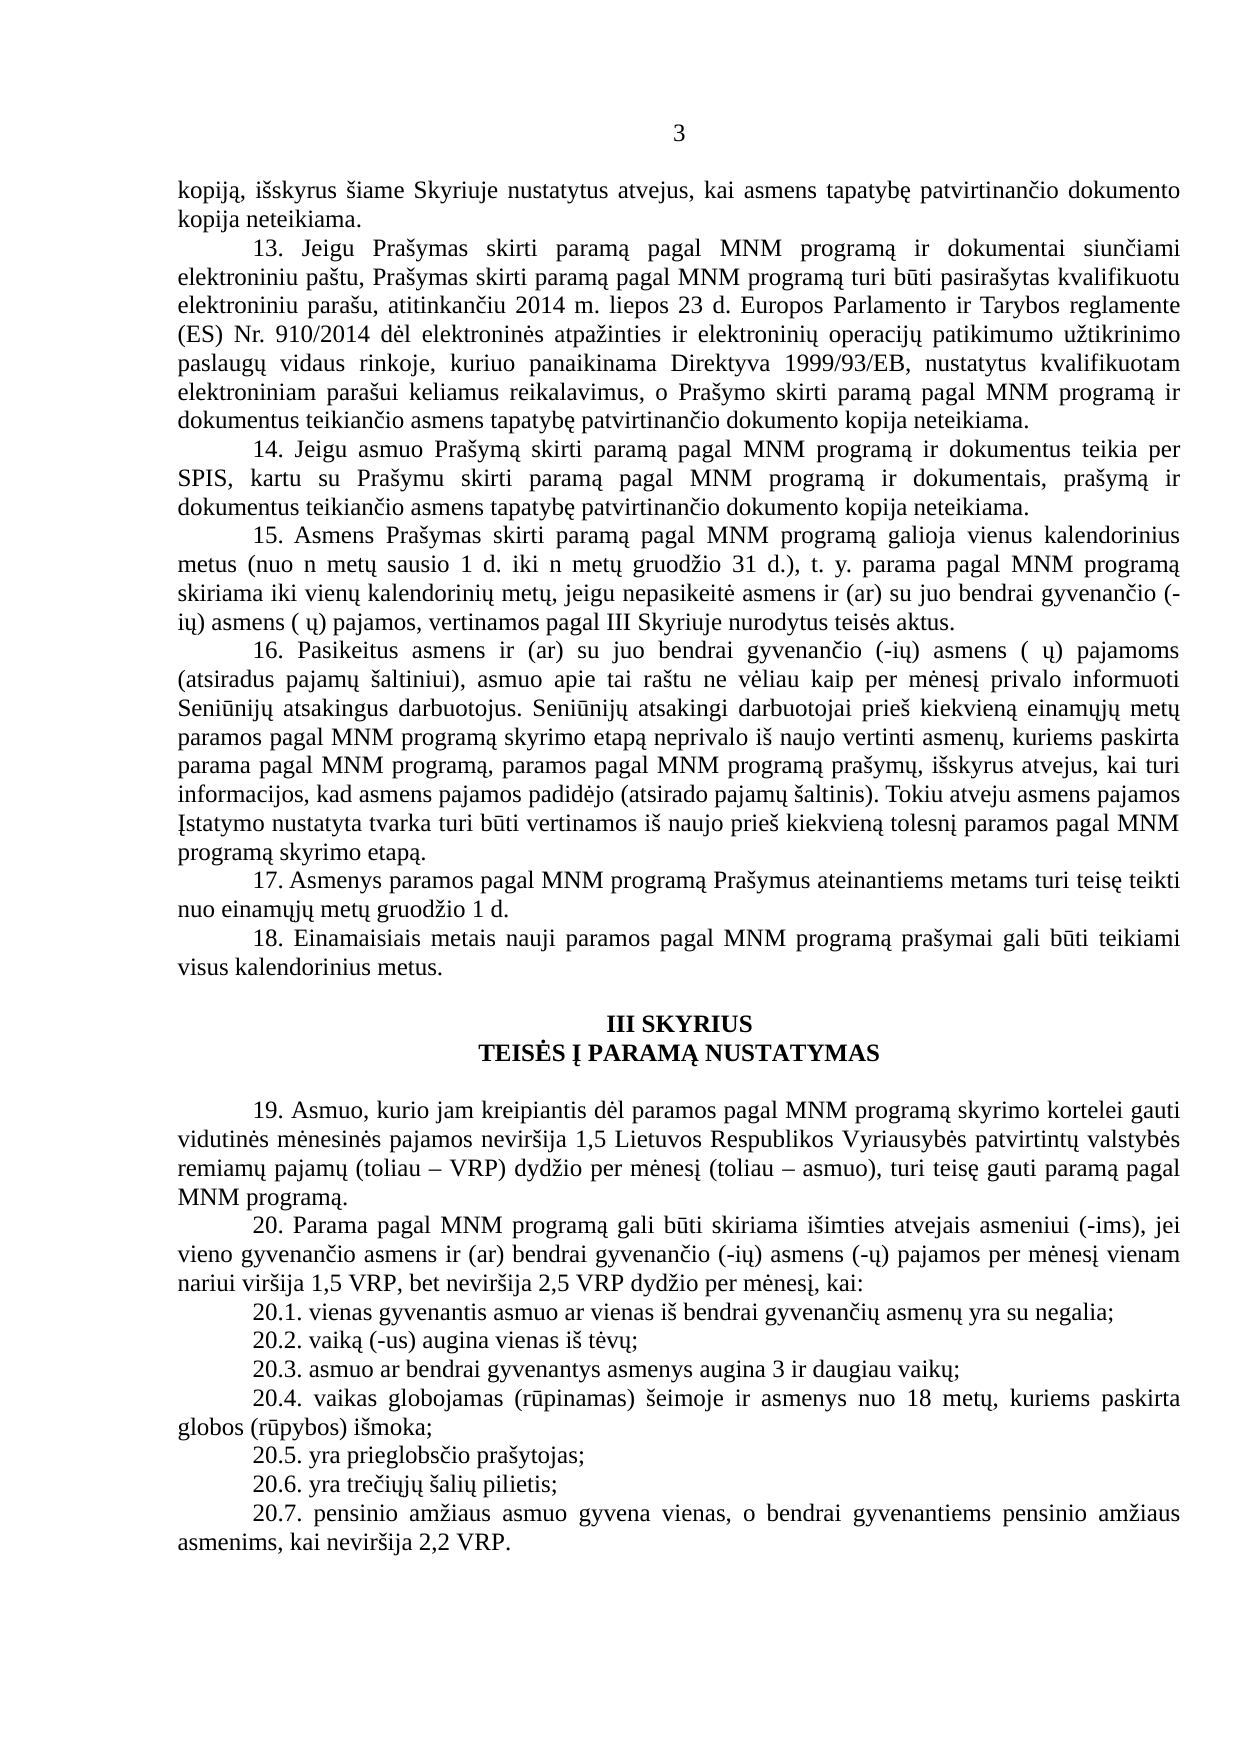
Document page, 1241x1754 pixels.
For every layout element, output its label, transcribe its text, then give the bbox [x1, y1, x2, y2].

text kopiją, išskyrus šiame Skyriuje nustatytus atvejus, kai asmens tapatybę patvirtinančio dokumento kopija neteikiama. [177, 176, 1181, 233]
text 14. Jeigu asmuo Prašymą skirti paramą pagal MNM programą ir dokumentus teikia per SPIS, kartu su Prašymu skirti paramą pagal MNM programą ir dokumentais, prašymą ir dokumentus teikiančio asmens tapatybę patvirtinančio dokumento kopija neteikiama. [177, 434, 1181, 521]
text 20.1. vienas gyvenantis asmuo ar vienas iš bendrai gyvenančių asmenų yra su negalia; [177, 1297, 1181, 1326]
text 20.5. yra prieglobsčio prašytojas; [177, 1441, 1181, 1469]
text 15. Asmens Prašymas skirti paramą pagal MNM programą galioja vienus kalendorinius metus (nuo n metų sausio 1 d. iki n metų gruodžio 31 d.), t. y. parama pagal MNM programą skiriama iki vienų kalendorinių metų, jeigu nepasikeitė asmens ir (ar) su juo bendrai gyvenančio (-ių) asmens ( ų) pajamos, vertinamos pagal III Skyriuje nurodytus teisės aktus. [177, 521, 1181, 636]
text TEISĖS Į PARAMĄ NUSTATYMAS [177, 1038, 1181, 1067]
text 20.4. vaikas globojamas (rūpinamas) šeimoje ir asmenys nuo 18 metų, kuriems paskirta globos (rūpybos) išmoka; [177, 1383, 1181, 1441]
text 20.7. pensinio amžiaus asmuo gyvena vienas, o bendrai gyvenantiems pensinio amžiaus asmenims, kai neviršija 2,2 VRP. [177, 1498, 1181, 1556]
text 19. Asmuo, kurio jam kreipiantis dėl paramos pagal MNM programą skyrimo kortelei gauti vidutinės mėnesinės pajamos neviršija 1,5 Lietuvos Respublikos Vyriausybės patvirtintų valstybės remiamų pajamų (toliau – VRP) dydžio per mėnesį (toliau – asmuo), turi teisę gauti paramą pagal MNM programą. [177, 1096, 1181, 1211]
text 16. Pasikeitus asmens ir (ar) su juo bendrai gyvenančio (-ių) asmens ( ų) pajamoms (atsiradus pajamų šaltiniui), asmuo apie tai raštu ne vėliau kaip per mėnesį privalo informuoti Seniūnijų atsakingus darbuotojus. Seniūnijų atsakingi darbuotojai prieš kiekvieną einamųjų metų paramos pagal MNM programą skyrimo etapą neprivalo iš naujo vertinti asmenų, kuriems paskirta parama pagal MNM programą, paramos pagal MNM programą prašymų, išskyrus atvejus, kai turi informacijos, kad asmens pajamos padidėjo (atsirado pajamų šaltinis). Tokiu atveju asmens pajamos Įstatymo nustatyta tvarka turi būti vertinamos iš naujo prieš kiekvieną tolesnį paramos pagal MNM programą skyrimo etapą. [177, 636, 1181, 866]
text 17. Asmenys paramos pagal MNM programą Prašymus ateinantiems metams turi teisę teikti nuo einamųjų metų gruodžio 1 d. [177, 866, 1181, 923]
text III SKYRIUS [177, 1009, 1181, 1038]
text 20.6. yra trečiųjų šalių pilietis; [177, 1469, 1181, 1498]
text 20. Parama pagal MNM programą gali būti skiriama išimties atvejais asmeniui (-ims), jei vieno gyvenančio asmens ir (ar) bendrai gyvenančio (-ių) asmens (-ų) pajamos per mėnesį vienam nariui viršija 1,5 VRP, bet neviršija 2,5 VRP dydžio per mėnesį, kai: [177, 1211, 1181, 1297]
text 20.2. vaiką (-us) augina vienas iš tėvų; [177, 1326, 1181, 1354]
text 13. Jeigu Prašymas skirti paramą pagal MNM programą ir dokumentai siunčiami elektroniniu paštu, Prašymas skirti paramą pagal MNM programą turi būti pasirašytas kvalifikuotu elektroniniu parašu, atitinkančiu 2014 m. liepos 23 d. Europos Parlamento ir Tarybos reglamente (ES) Nr. 910/2014 dėl elektroninės atpažinties ir elektroninių operacijų patikimumo užtikrinimo paslaugų vidaus rinkoje, kuriuo panaikinama Direktyva 1999/93/EB, nustatytus kvalifikuotam elektroniniam parašui keliamus reikalavimus, o Prašymo skirti paramą pagal MNM programą ir dokumentus teikiančio asmens tapatybę patvirtinančio dokumento kopija neteikiama. [177, 233, 1181, 434]
text 18. Einamaisiais metais nauji paramos pagal MNM programą prašymai gali būti teikiami visus kalendorinius metus. [177, 923, 1181, 981]
text 20.3. asmuo ar bendrai gyvenantys asmenys augina 3 ir daugiau vaikų; [177, 1354, 1181, 1383]
